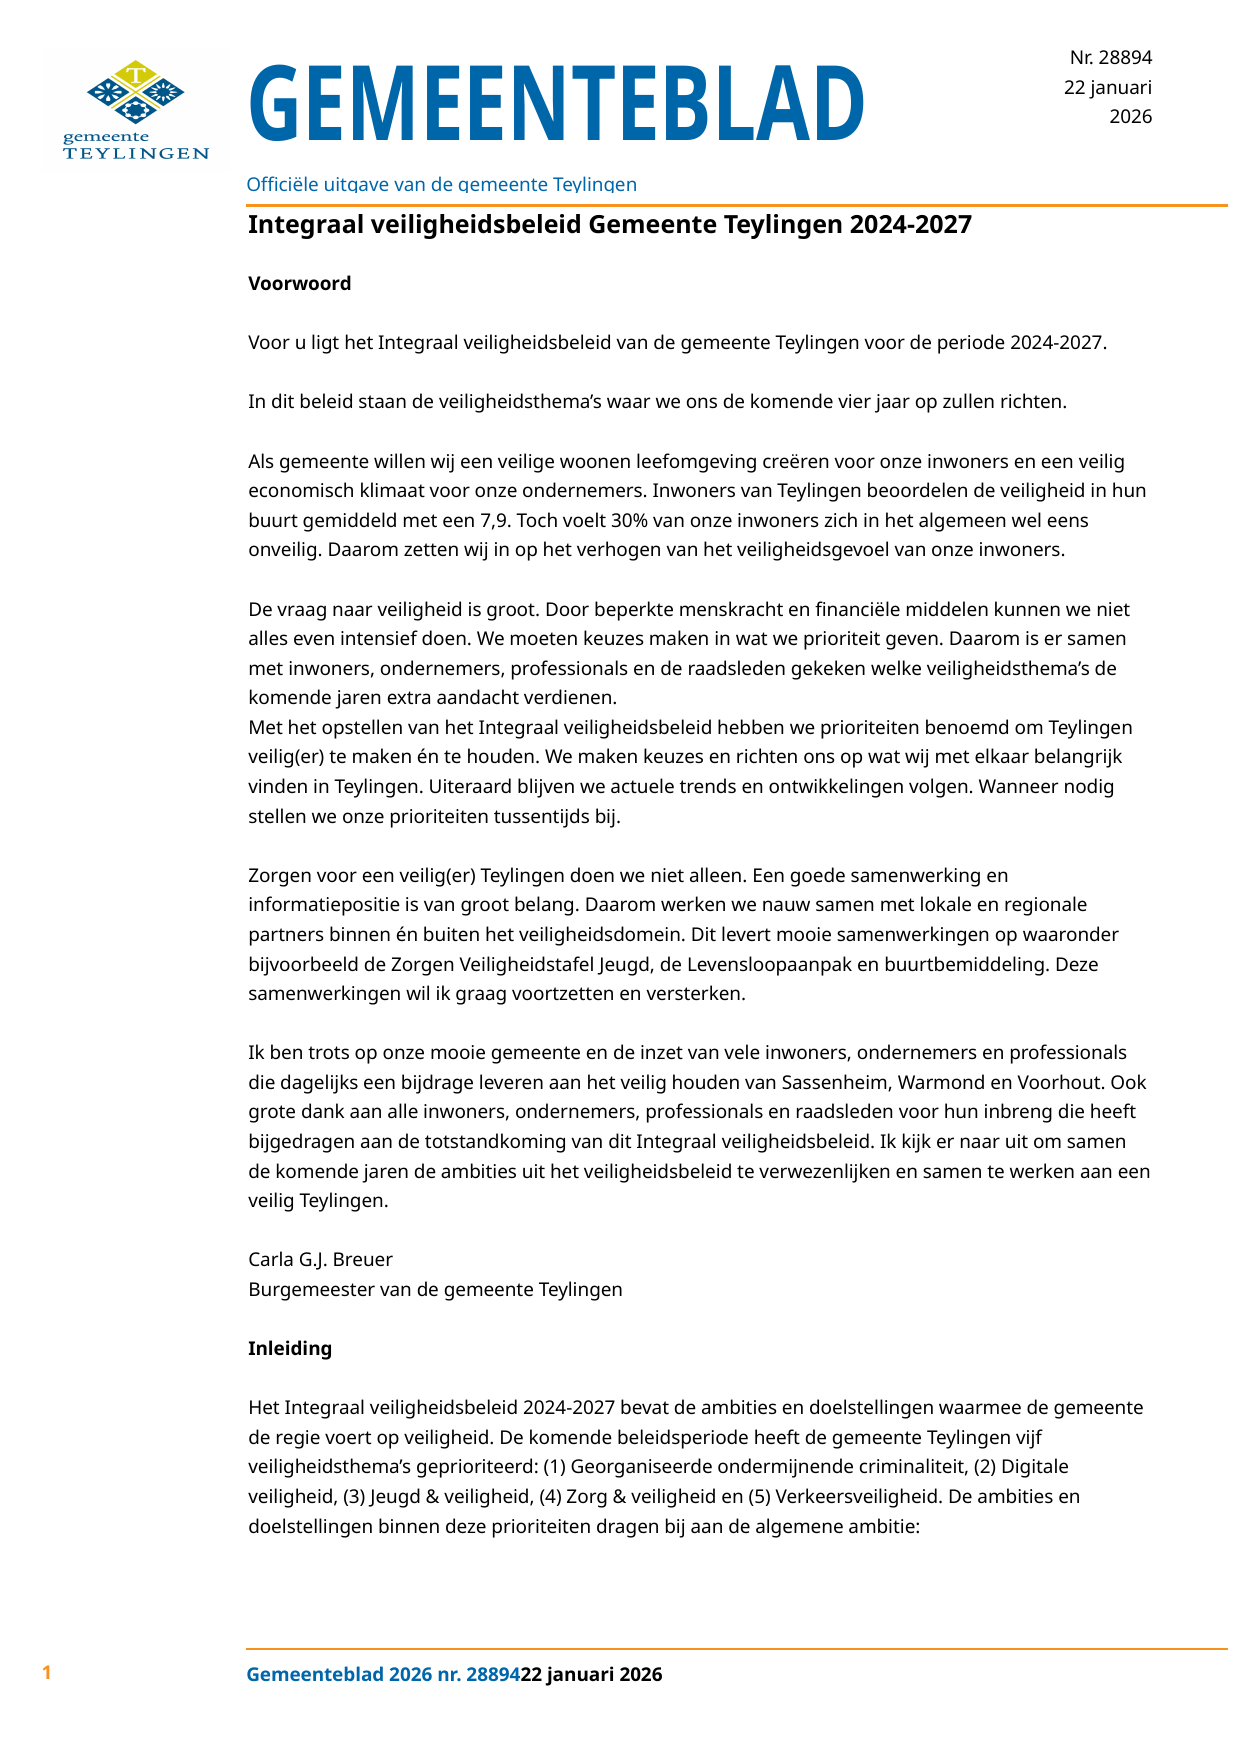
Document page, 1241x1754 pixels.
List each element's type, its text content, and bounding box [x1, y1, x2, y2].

text In dit beleid staan de veiligheidsthema’s waar we ons de komende vier jaar op zullen richten. [248, 389, 1152, 414]
text Inleiding [248, 1335, 1152, 1361]
text De vraag naar veiligheid is groot. Door beperkte menskracht en financiële middelen kunnen we niet alles even intensief doen. We moeten keuzes maken in wat we prioriteit geven. Daarom is er samen met inwoners, ondernemers, professionals en de raadsleden gekeken welke veiligheidsthema’s de komende jaren extra aandacht verdienen. [248, 596, 1152, 710]
text Carla G.J. Breuer [248, 1247, 1152, 1272]
text Met het opstellen van het Integraal veiligheidsbeleid hebben we prioriteiten benoemd om Teylingen veilig(er) te maken én te houden. We maken keuzes en richten ons op wat wij met elkaar belangrijk vinden in Teylingen. Uiteraard blijven we actuele trends en ontwikkelingen volgen. Wanneer nodig stellen we onze prioriteiten tussentijds bij. [248, 714, 1152, 828]
text Het Integraal veiligheidsbeleid 2024-2027 bevat de ambities en doelstellingen waarmee de gemeente de regie voert op veiligheid. De komende beleidsperiode heeft de gemeente Teylingen vijf veiligheidsthema’s geprioriteerd: (1) Georganiseerde ondermijnende criminaliteit, (2) Digitale veiligheid, (3) Jeugd & veiligheid, (4) Zorg & veiligheid en (5) Verkeersveiligheid. De ambities en doelstellingen binnen deze prioriteiten dragen bij aan de algemene ambitie: [248, 1394, 1152, 1538]
text Ik ben trots op onze mooie gemeente en de inzet van vele inwoners, ondernemers en professionals die dagelijks een bijdrage leveren aan het veilig houden van Sassenheim, Warmond en Voorhout. Ook grote dank aan alle inwoners, ondernemers, professionals en raadsleden voor hun inbreng die heeft bijgedragen aan de totstandkoming van dit Integraal veiligheidsbeleid. Ik kijk er naar uit om samen de komende jaren de ambities uit het veiligheidsbeleid te verwezenlijken en samen te werken aan een veilig Teylingen. [248, 1039, 1152, 1213]
text Als gemeente willen wij een veilige woonen leefomgeving creëren voor onze inwoners en een veilig economisch klimaat voor onze ondernemers. Inwoners van Teylingen beoordelen de veiligheid in hun buurt gemiddeld met een 7,9. Toch voelt 30% van onze inwoners zich in het algemeen wel eens onveilig. Daarom zetten wij in op het verhogen van het veiligheidsgevoel van onze inwoners. [248, 448, 1152, 562]
picture [41, 47, 231, 172]
text Zorgen voor een veilig(er) Teylingen doen we niet alleen. Een goede samenwerking en informatiepositie is van groot belang. Daarom werken we nauw samen met lokale en regionale partners binnen én buiten het veiligheidsdomein. Dit levert mooie samenwerkingen op waaronder bijvoorbeeld de Zorgen Veiligheidstafel Jeugd, de Levensloopaanpak en buurtbemiddeling. Deze samenwerkingen wil ik graag voortzetten en versterken. [248, 862, 1152, 1006]
text Burgemeester van de gemeente Teylingen [248, 1276, 1152, 1302]
text Voor u ligt het Integraal veiligheidsbeleid van de gemeente Teylingen voor de periode 2024-2027. [248, 329, 1152, 355]
text Voorwoord [248, 270, 1152, 296]
text Integraal veiligheidsbeleid Gemeente Teylingen 2024-2027 [248, 207, 1152, 241]
